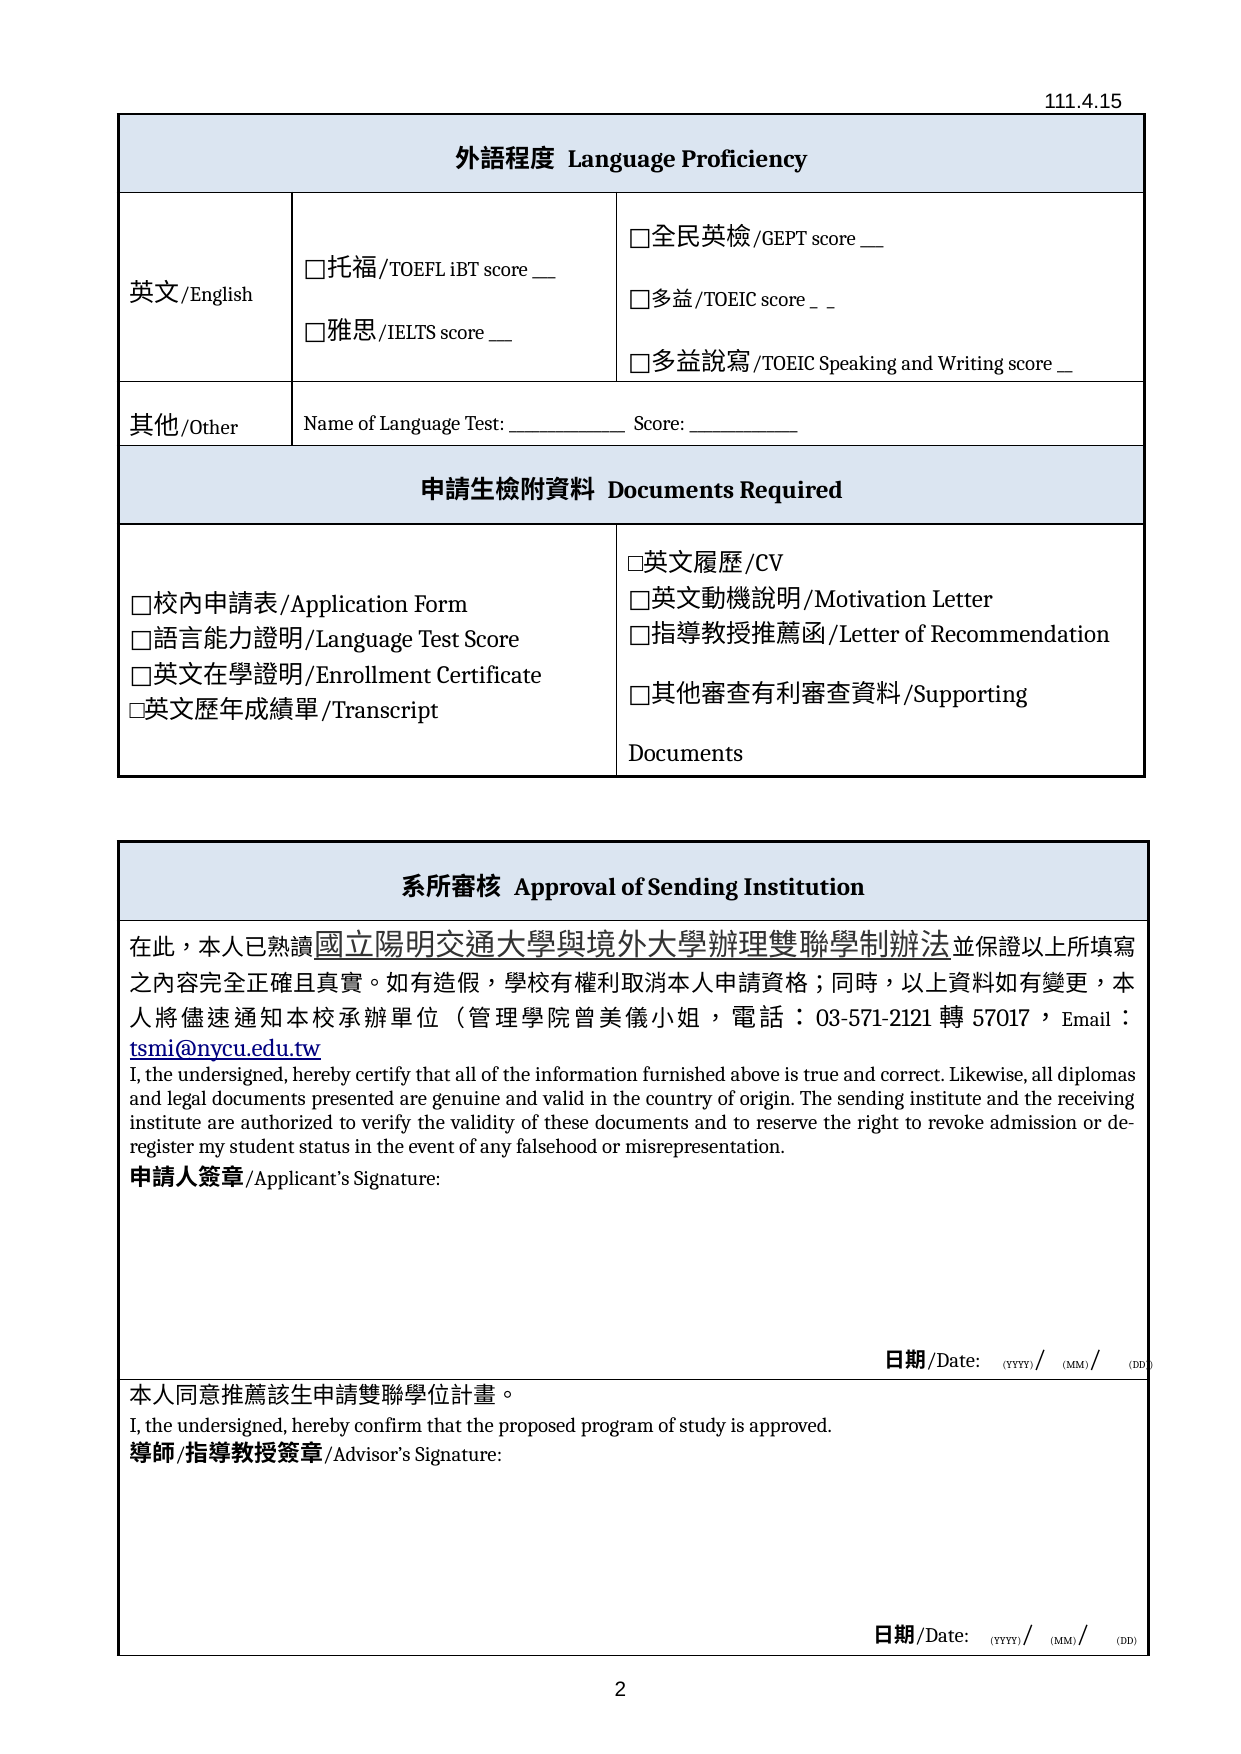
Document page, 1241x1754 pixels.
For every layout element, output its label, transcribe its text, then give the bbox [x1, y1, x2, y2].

table_cell □校內申請表/Application Form □語言能力證明/Language Test Score □英文在學證明/Enrollment Certificate □英文歷年成績單/Transcript [120, 525, 616, 774]
table_cell 申請生檢附資料 Documents Required [120, 446, 1143, 523]
table_cell □英文履歷/CV □英文動機說明/Motivation Letter □指導教授推薦函/Letter of Recommendation □其他審查有利審查資料/Supporting Documents [617, 525, 1143, 774]
table_cell 英文/English [120, 193, 291, 381]
table_cell 本人同意推薦該生申請雙聯學位計畫。 I, the undersigned, hereby confirm that the proposed program of study is approved. 導師/指導教授簽章/Advisor’s Signature: 日期/Date: (YYYY)/ (MM)/ (DD) [120, 1380, 1147, 1655]
table_cell □托福/TOEFL iBT score ___ □雅思/IELTS score ___ [293, 193, 616, 381]
table_cell Name of Language Test: ____­­­___________ Score: ____­­­__________ [293, 382, 1143, 445]
table_cell 外語程度 Language Proficiency [120, 115, 1143, 192]
table_cell 其他/Other [120, 382, 291, 445]
table_header 系所審核 Approval of Sending Institution [120, 843, 1147, 920]
table_cell □全民英檢/GEPT score ___ □多益/TOEIC score _ _ □多益說寫/TOEIC Speaking and Writing score __ [617, 193, 1143, 381]
table_cell 在此，本人已熟讀國立陽明交通大學與境外大學辦理雙聯學制辦法並保證以上所填寫之內容完全正確且真實。如有造假，學校有權利取消本人申請資格；同時，以上資料如有變更，本人將儘速通知本校承辦單位（管理學院曾美儀小姐，電話：03-571-2121轉57017，Email：tsmi@nycu.edu.tw I, the undersigned, hereby certify that all of the information furnished above is true and correct. Likewise, all diplomas and legal documents presented are genuine and valid in the country of origin. The sending institute and the receiving institute are authorized to verify the validity of these documents and to reserve the right to revoke admission or de-register my student status in the event of any falsehood or misrepresentation. 申請人簽章/Applicant’s Signature: 日期/Date: (YYYY)/ (MM)/ (DD)) [120, 921, 1147, 1379]
